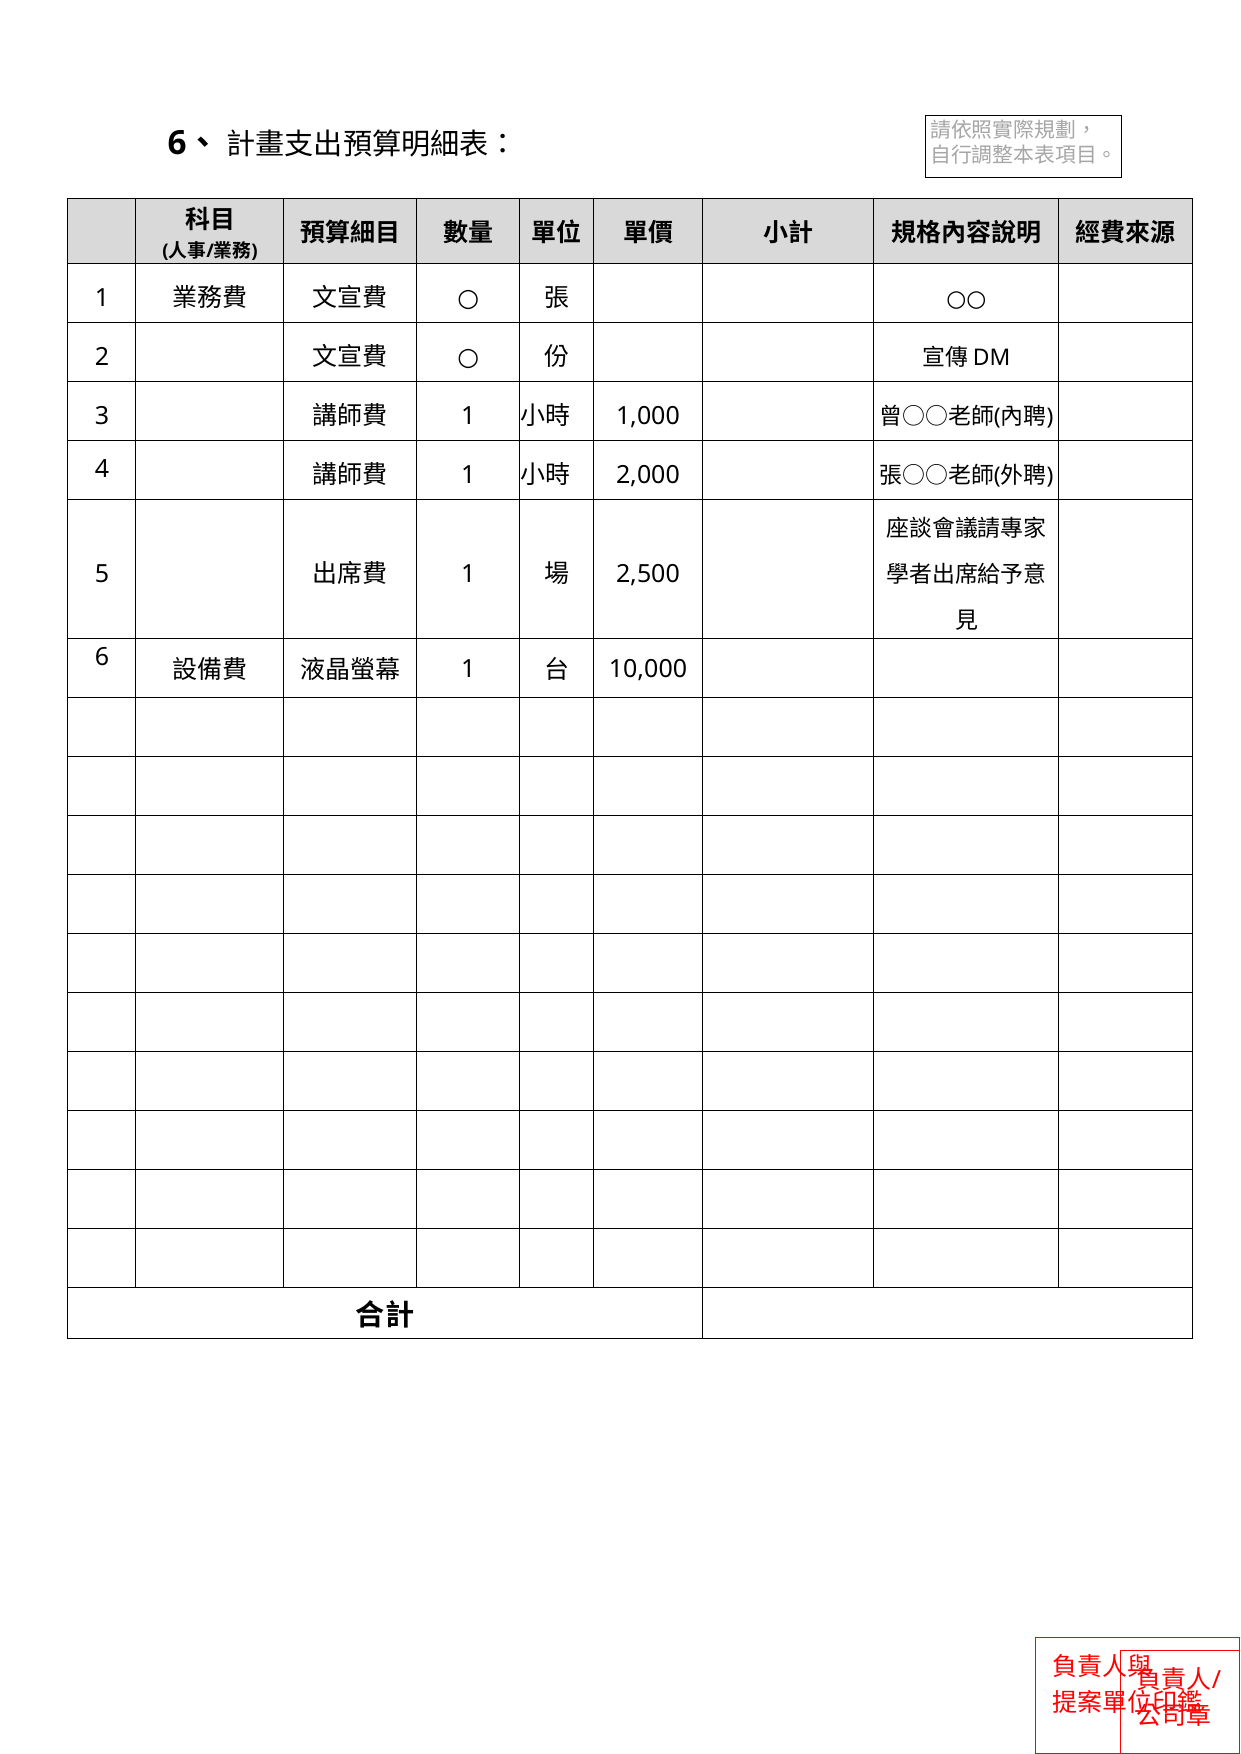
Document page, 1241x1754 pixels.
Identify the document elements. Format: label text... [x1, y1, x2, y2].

table_cell 合計 [68, 1288, 702, 1337]
table_cell [520, 698, 593, 756]
table_cell 講師費 [284, 441, 416, 499]
table_cell [1059, 441, 1192, 499]
table_cell [874, 1111, 1058, 1169]
table_cell [1059, 1052, 1192, 1110]
table_cell [874, 875, 1058, 933]
table_cell [136, 500, 283, 638]
table_header [68, 199, 135, 263]
table_cell 宣傳DM [874, 323, 1058, 381]
table_cell [136, 875, 283, 933]
table_cell [703, 639, 873, 697]
table_cell [703, 993, 873, 1051]
table_cell 曾○○老師(內聘) [874, 382, 1058, 440]
table_cell [417, 875, 519, 933]
table_cell [594, 323, 702, 381]
table_cell [703, 500, 873, 638]
table_cell [520, 1052, 593, 1110]
table_header 規格內容說明 [874, 199, 1058, 263]
table_cell [417, 1052, 519, 1110]
table_cell [417, 1170, 519, 1228]
table_header 單價 [594, 199, 702, 263]
table_cell [1059, 934, 1192, 992]
table_cell 1 [417, 500, 519, 638]
table_cell [417, 757, 519, 815]
table_cell [136, 382, 283, 440]
table_cell [1059, 757, 1192, 815]
table_cell [1059, 816, 1192, 874]
table_cell 小時 [520, 382, 593, 440]
table_cell [417, 934, 519, 992]
table_cell [874, 639, 1058, 697]
table_cell [594, 993, 702, 1051]
table_cell [520, 816, 593, 874]
table_cell [703, 1111, 873, 1169]
table_cell [874, 1170, 1058, 1228]
table_cell [68, 1111, 135, 1169]
table_cell [284, 1170, 416, 1228]
table_cell [520, 1111, 593, 1169]
table_cell 張 [520, 264, 593, 322]
table_cell 1 [417, 441, 519, 499]
table_cell [68, 1229, 135, 1287]
table_cell [136, 757, 283, 815]
table_cell [594, 1052, 702, 1110]
table_cell 1 [68, 264, 135, 322]
table_cell [284, 1229, 416, 1287]
table_cell [284, 816, 416, 874]
table_header 經費來源 [1059, 199, 1192, 263]
table_cell [703, 757, 873, 815]
table_cell 2,000 [594, 441, 702, 499]
table_cell [136, 323, 283, 381]
table_cell [1059, 1229, 1192, 1287]
table_cell 小時 [520, 441, 593, 499]
table_cell [284, 993, 416, 1051]
table_cell [594, 1229, 702, 1287]
table_cell [594, 264, 702, 322]
table_cell [1059, 1111, 1192, 1169]
table_cell [1059, 698, 1192, 756]
table_cell [1059, 639, 1192, 697]
table_header 科目 (人事/業務) [136, 199, 283, 263]
table_cell [68, 875, 135, 933]
table_cell [703, 1052, 873, 1110]
table_cell 3 [68, 382, 135, 440]
table_cell [136, 1170, 283, 1228]
table_cell 業務費 [136, 264, 283, 322]
table_cell [1059, 875, 1192, 933]
table_cell 出席費 [284, 500, 416, 638]
table_cell [703, 323, 873, 381]
table_cell [594, 934, 702, 992]
table_cell 設備費 [136, 639, 283, 697]
table_cell [520, 1170, 593, 1228]
table_cell [874, 1229, 1058, 1287]
table_cell [520, 757, 593, 815]
table_cell [703, 1288, 1192, 1337]
table_cell [136, 441, 283, 499]
table_cell [874, 816, 1058, 874]
table_header 數量 [417, 199, 519, 263]
table_cell [68, 1170, 135, 1228]
table_cell 5 [68, 500, 135, 638]
table_cell [1059, 1170, 1192, 1228]
table_cell [1059, 993, 1192, 1051]
table_cell ○ [417, 323, 519, 381]
table_header 單位 [520, 199, 593, 263]
table_cell [284, 698, 416, 756]
table_cell [136, 1229, 283, 1287]
table_cell 座談會議請專家學者出席給予意見 [874, 500, 1058, 638]
table_cell [703, 1229, 873, 1287]
table_cell [417, 698, 519, 756]
table_cell [136, 934, 283, 992]
table_cell ○ [417, 264, 519, 322]
table_cell [520, 1229, 593, 1287]
table_cell [284, 1111, 416, 1169]
table_cell 2,500 [594, 500, 702, 638]
table_cell [68, 993, 135, 1051]
table_cell [520, 934, 593, 992]
table_cell ○○ [874, 264, 1058, 322]
table_cell [136, 1052, 283, 1110]
table_cell [136, 816, 283, 874]
table_cell [136, 698, 283, 756]
table_cell [594, 1111, 702, 1169]
table_cell [68, 816, 135, 874]
table_cell 場 [520, 500, 593, 638]
table_cell [68, 698, 135, 756]
table_cell 張○○老師(外聘) [874, 441, 1058, 499]
table_cell [874, 757, 1058, 815]
table_cell 6 [68, 639, 135, 697]
table_cell [703, 816, 873, 874]
table_cell [136, 1111, 283, 1169]
table_cell 4 [68, 441, 135, 499]
table_cell [1059, 323, 1192, 381]
table_cell 1 [417, 639, 519, 697]
table_cell [284, 875, 416, 933]
subtitle 計畫支出預算明細表： [167, 116, 925, 164]
table_cell [68, 757, 135, 815]
table_cell [594, 757, 702, 815]
table_cell [703, 875, 873, 933]
table_cell [594, 816, 702, 874]
table_cell [594, 1170, 702, 1228]
table_cell 文宣費 [284, 264, 416, 322]
table_cell [136, 993, 283, 1051]
table_cell 1 [417, 382, 519, 440]
table_header 預算細目 [284, 199, 416, 263]
table_cell [874, 934, 1058, 992]
table_cell 台 [520, 639, 593, 697]
table_cell [874, 993, 1058, 1051]
table_header 小計 [703, 199, 873, 263]
table_cell [284, 934, 416, 992]
table_cell [1059, 264, 1192, 322]
table_cell [520, 993, 593, 1051]
table_cell [703, 382, 873, 440]
table_cell [284, 1052, 416, 1110]
table_cell [874, 1052, 1058, 1110]
table_cell [703, 264, 873, 322]
table_cell [417, 1229, 519, 1287]
table_cell [417, 993, 519, 1051]
table_cell 講師費 [284, 382, 416, 440]
table_cell [68, 1052, 135, 1110]
table_cell [594, 698, 702, 756]
table_cell [703, 441, 873, 499]
table_cell 10,000 [594, 639, 702, 697]
table_cell 份 [520, 323, 593, 381]
table_cell [284, 757, 416, 815]
table_cell [68, 934, 135, 992]
table_cell [703, 934, 873, 992]
table_cell [1059, 500, 1192, 638]
table_cell 1,000 [594, 382, 702, 440]
table_cell [594, 875, 702, 933]
table_cell 液晶螢幕 [284, 639, 416, 697]
table_cell [520, 875, 593, 933]
table_cell 文宣費 [284, 323, 416, 381]
table_cell [703, 1170, 873, 1228]
table_cell [874, 698, 1058, 756]
list 請依照實際規劃，自行調整本表項目。 [930, 117, 1117, 167]
table_cell [417, 1111, 519, 1169]
table_cell [703, 698, 873, 756]
table_cell 2 [68, 323, 135, 381]
table_cell [417, 816, 519, 874]
table_cell [1059, 382, 1192, 440]
